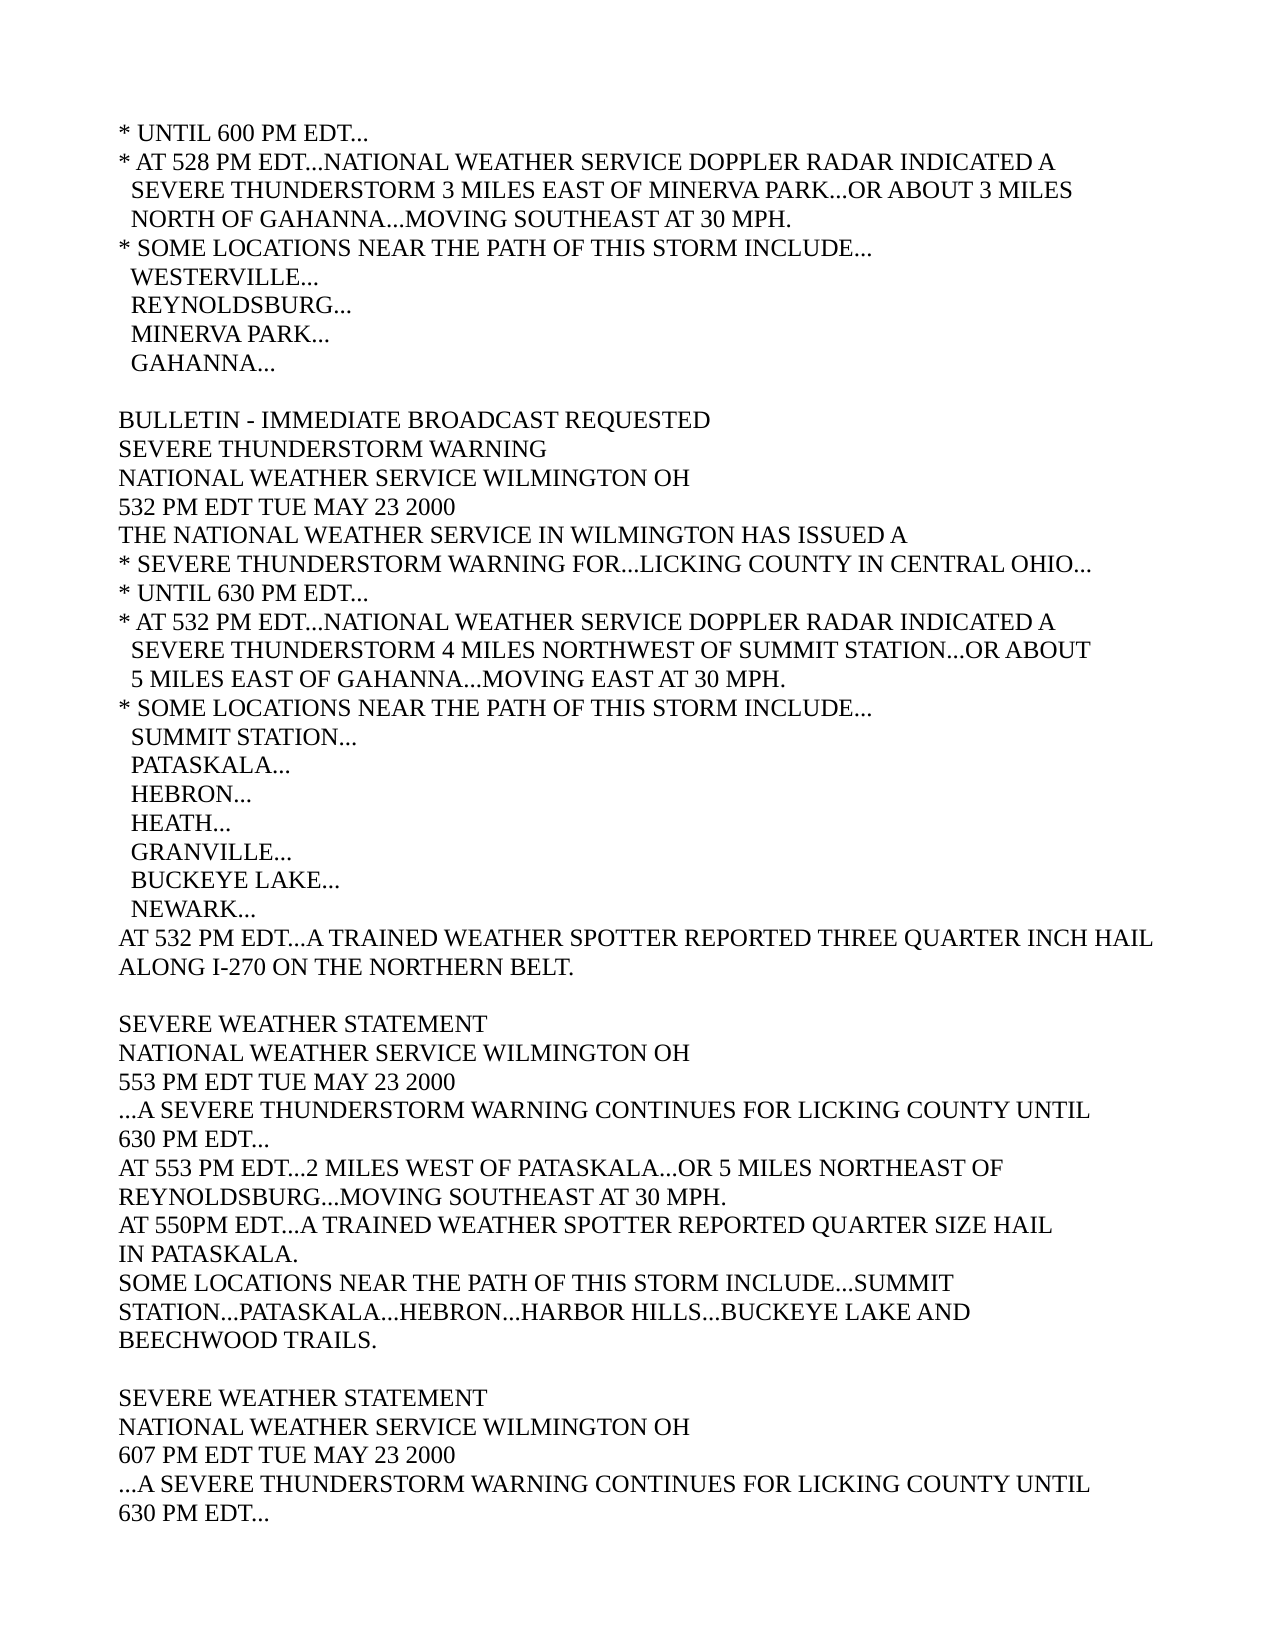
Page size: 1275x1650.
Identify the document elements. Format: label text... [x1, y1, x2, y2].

text BULLETIN - IMMEDIATE BROADCAST REQUESTED SEVERE THUNDERSTORM WARNING NATIONAL WEATHER SERVICE WILMINGTON OH 532 PM EDT TUE MAY 23 2000 THE NATIONAL WEATHER SERVICE IN WILMINGTON HAS ISSUED A * SEVERE THUNDERSTORM WARNING FOR...LICKING COUNTY IN CENTRAL OHIO... * UNTIL 630 PM EDT... * AT 532 PM EDT...NATIONAL WEATHER SERVICE DOPPLER RADAR INDICATED A SEVERE THUNDERSTORM 4 MILES NORTHWEST OF SUMMIT STATION...OR ABOUT 5 MILES EAST OF GAHANNA...MOVING EAST AT 30 MPH. * SOME LOCATIONS NEAR THE PATH OF THIS STORM INCLUDE... SUMMIT STATION... PATASKALA... HEBRON... HEATH... GRANVILLE... BUCKEYE LAKE... NEWARK... AT 532 PM EDT...A TRAINED WEATHER SPOTTER REPORTED THREE QUARTER INCH HAIL ALONG I-270 ON THE NORTHERN BELT. [118, 406, 1157, 981]
text * UNTIL 600 PM EDT... * AT 528 PM EDT...NATIONAL WEATHER SERVICE DOPPLER RADAR INDICATED A SEVERE THUNDERSTORM 3 MILES EAST OF MINERVA PARK...OR ABOUT 3 MILES NORTH OF GAHANNA...MOVING SOUTHEAST AT 30 MPH. * SOME LOCATIONS NEAR THE PATH OF THIS STORM INCLUDE... WESTERVILLE... REYNOLDSBURG... MINERVA PARK... GAHANNA... [118, 118, 1157, 377]
text SEVERE WEATHER STATEMENT NATIONAL WEATHER SERVICE WILMINGTON OH 607 PM EDT TUE MAY 23 2000 ...A SEVERE THUNDERSTORM WARNING CONTINUES FOR LICKING COUNTY UNTIL 630 PM EDT... [118, 1383, 1157, 1527]
text SEVERE WEATHER STATEMENT NATIONAL WEATHER SERVICE WILMINGTON OH 553 PM EDT TUE MAY 23 2000 ...A SEVERE THUNDERSTORM WARNING CONTINUES FOR LICKING COUNTY UNTIL 630 PM EDT... AT 553 PM EDT...2 MILES WEST OF PATASKALA...OR 5 MILES NORTHEAST OF REYNOLDSBURG...MOVING SOUTHEAST AT 30 MPH. AT 550PM EDT...A TRAINED WEATHER SPOTTER REPORTED QUARTER SIZE HAIL IN PATASKALA. SOME LOCATIONS NEAR THE PATH OF THIS STORM INCLUDE...SUMMIT STATION...PATASKALA...HEBRON...HARBOR HILLS...BUCKEYE LAKE AND BEECHWOOD TRAILS. [118, 1009, 1157, 1354]
